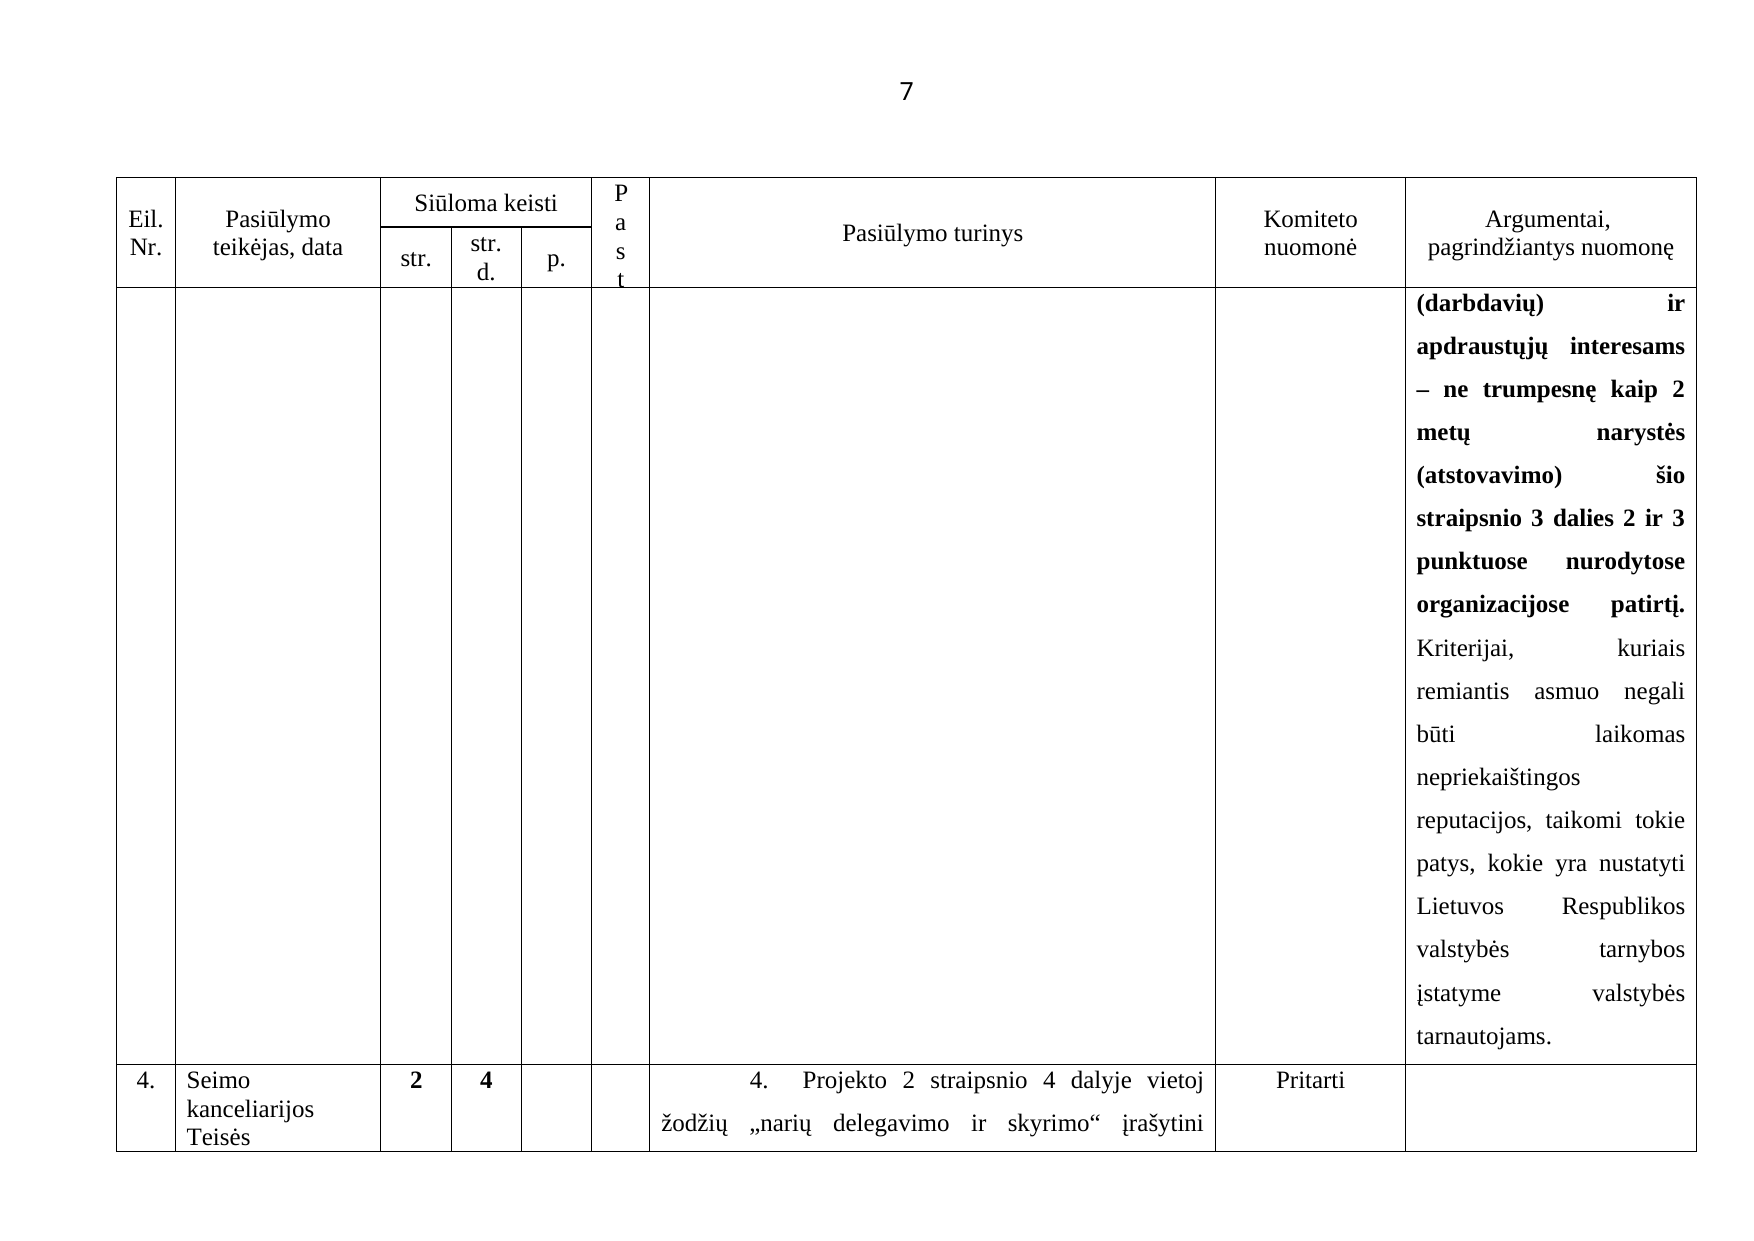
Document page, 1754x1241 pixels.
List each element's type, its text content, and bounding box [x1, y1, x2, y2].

table_cell Pritarti [1216, 1065, 1405, 1151]
table_cell p. [522, 228, 591, 287]
table_header Pasiūlymo teikėjas, data [176, 178, 380, 287]
table_cell 4 [452, 1065, 521, 1151]
table_cell [1216, 288, 1405, 1064]
table_header Siūloma keisti [381, 178, 591, 226]
table_cell [522, 288, 591, 1064]
table_cell str. [381, 228, 451, 287]
table_cell [117, 288, 175, 1064]
table_cell [381, 288, 451, 1064]
table_cell (darbdavių) ir apdraustųjų interesams – ne trumpesnę kaip 2 metų narystės (atstovavimo) šio straipsnio 3 dalies 2 ir 3 punktuose nurodytose organizacijose patirtį. Kriterijai, kuriais remiantis asmuo negali būti laikomas nepriekaištingos reputacijos, taikomi tokie patys, kokie yra nustatyti Lietuvos Respublikos valstybės tarnybos įstatyme valstybės tarnautojams. [1406, 288, 1696, 1064]
table_cell [1406, 1065, 1696, 1151]
table_cell str. d. [452, 228, 521, 287]
table_cell [650, 288, 1215, 1064]
table_header Pastabos [592, 178, 649, 287]
table_cell [522, 1065, 591, 1151]
table_cell [592, 288, 649, 1064]
table_header Eil. Nr. [117, 178, 175, 287]
table_cell [452, 288, 521, 1064]
table_header Pasiūlymo turinys [650, 178, 1215, 287]
table_header Argumentai, pagrindžiantys nuomonę [1406, 178, 1696, 287]
table_cell 4. [117, 1065, 175, 1151]
table_cell Seimo kanceliarijos Teisės [176, 1065, 380, 1151]
table_header Komiteto nuomonė [1216, 178, 1405, 287]
table_cell [176, 288, 380, 1064]
table_cell [592, 1065, 649, 1151]
table_cell 4. Projekto 2 straipsnio 4 dalyje vietoj žodžių „narių delegavimo ir skyrimo“ įrašytini [650, 1065, 1215, 1151]
table_cell 2 [381, 1065, 451, 1151]
